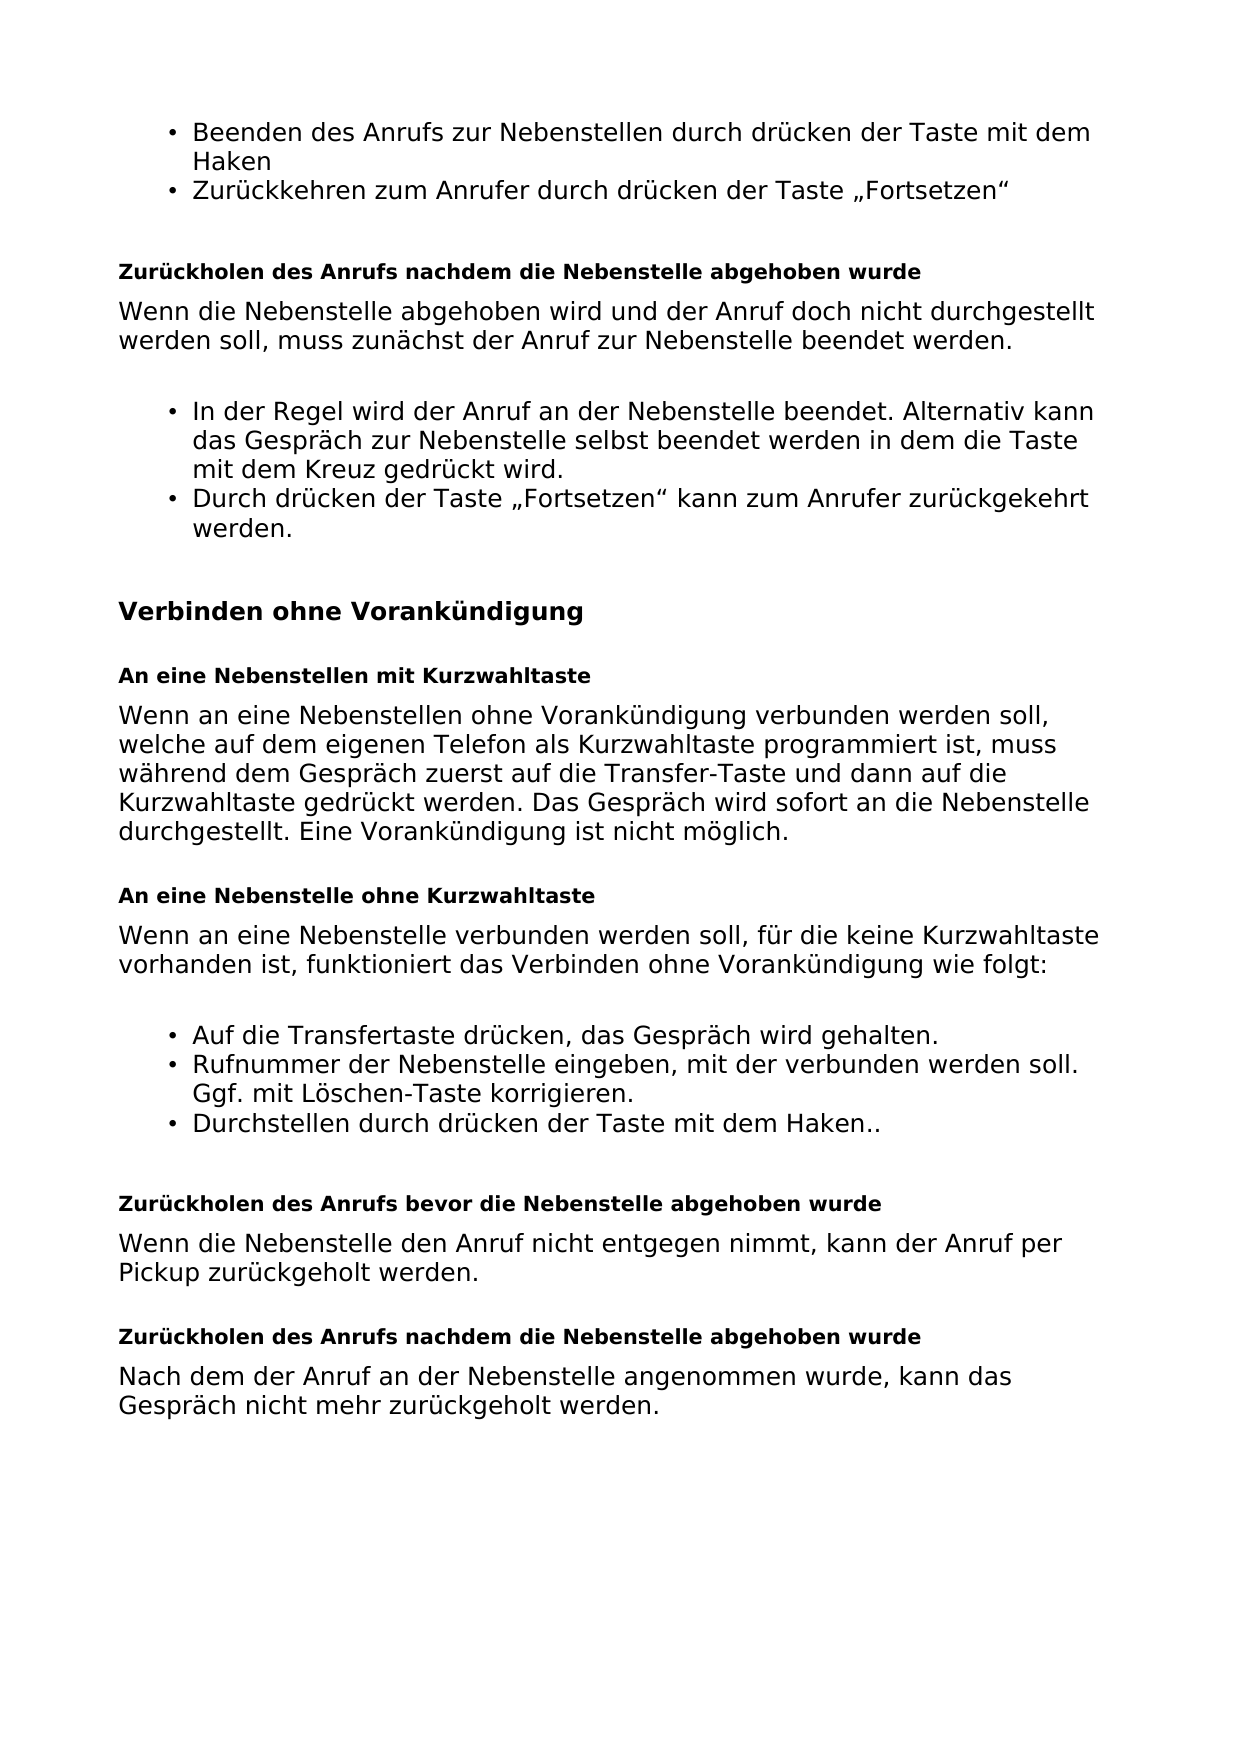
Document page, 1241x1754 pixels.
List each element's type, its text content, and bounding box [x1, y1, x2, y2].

list In der Regel wird der Anruf an der Nebenstelle beendet. Alternativ kann das Gespräch zur Nebenstelle selbst beendet werden in dem die Taste mit dem Kreuz gedrückt wird. [177, 397, 1122, 485]
list Auf die Transfertaste drücken, das Gespräch wird gehalten. [177, 1021, 1122, 1051]
list Beenden des Anrufs zur Nebenstellen durch drücken der Taste mit dem Haken [177, 118, 1122, 176]
subtitle Verbinden ohne Vorankündigung [118, 597, 1122, 627]
text Wenn an eine Nebenstelle verbunden werden soll, für die keine Kurzwahltaste vorhanden ist, funktioniert das Verbinden ohne Vorankündigung wie folgt: [118, 921, 1122, 979]
list Zurückkehren zum Anrufer durch drücken der Taste „Fortsetzen“ [177, 176, 1122, 206]
list Durch drücken der Taste „Fortsetzen“ kann zum Anrufer zurückgekehrt werden. [177, 485, 1122, 543]
text Wenn die Nebenstelle den Anruf nicht entgegen nimmt, kann der Anruf per Pickup zurückgeholt werden. [118, 1229, 1122, 1288]
subtitle An eine Nebenstellen mit Kurzwahltaste [118, 664, 1122, 688]
subtitle Zurückholen des Anrufs bevor die Nebenstelle abgehoben wurde [118, 1192, 1122, 1217]
text Wenn die Nebenstelle abgehoben wird und der Anruf doch nicht durchgestellt werden soll, muss zunächst der Anruf zur Nebenstelle beendet werden. [118, 297, 1122, 355]
text Wenn an eine Nebenstellen ohne Vorankündigung verbunden werden soll, welche auf dem eigenen Telefon als Kurzwahltaste programmiert ist, muss während dem Gespräch zuerst auf die Transfer-Taste und dann auf die Kurzwahltaste gedrückt werden. Das Gespräch wird sofort an die Nebenstelle durchgestellt. Eine Vorankündigung ist nicht möglich. [118, 701, 1122, 847]
subtitle An eine Nebenstelle ohne Kurzwahltaste [118, 884, 1122, 908]
subtitle Zurückholen des Anrufs nachdem die Nebenstelle abgehoben wurde [118, 1325, 1122, 1349]
text Nach dem der Anruf an der Nebenstelle angenommen wurde, kann das Gespräch nicht mehr zurückgeholt werden. [118, 1362, 1122, 1420]
subtitle Zurückholen des Anrufs nachdem die Nebenstelle abgehoben wurde [118, 260, 1122, 284]
list Rufnummer der Nebenstelle eingeben, mit der verbunden werden soll. Ggf. mit Löschen-Taste korrigieren. [177, 1051, 1122, 1109]
list Durchstellen durch drücken der Taste mit dem Haken.. [177, 1109, 1122, 1138]
